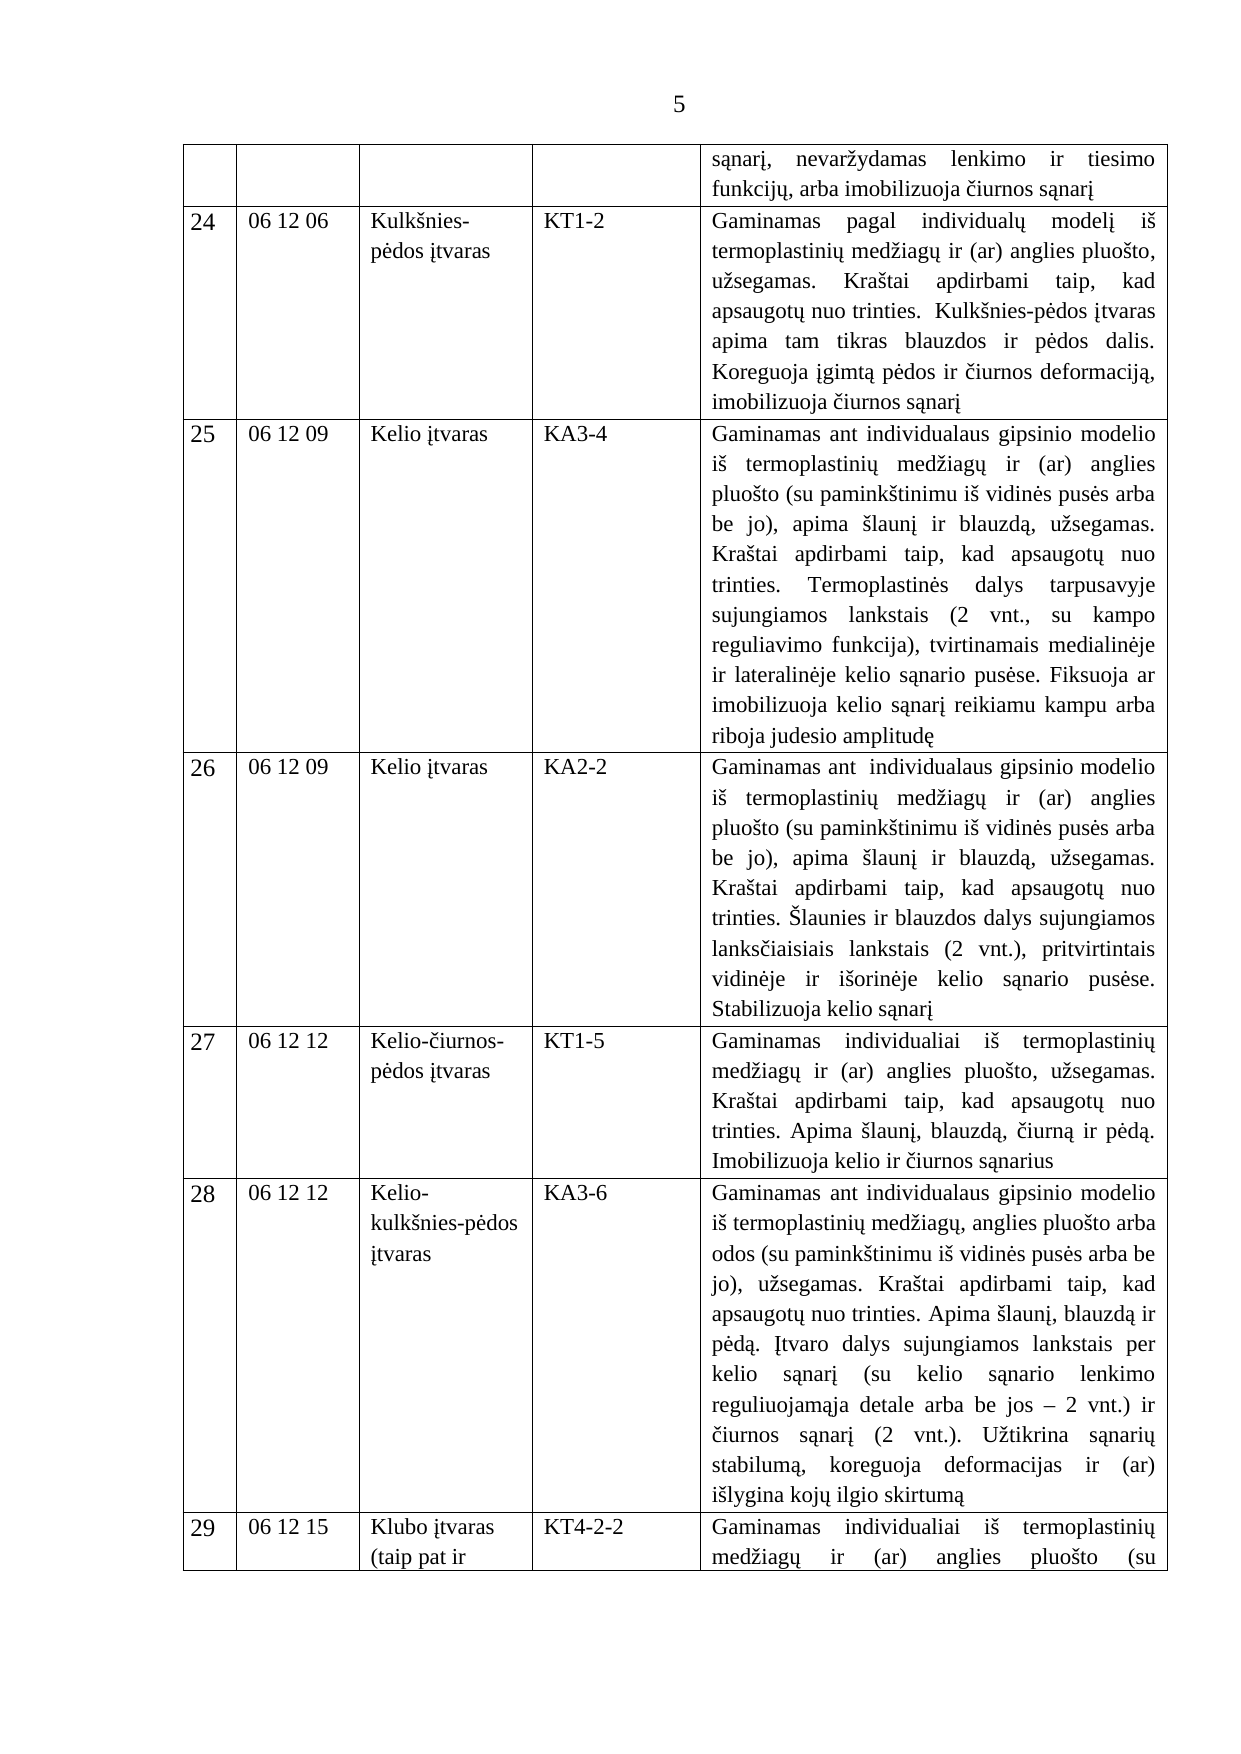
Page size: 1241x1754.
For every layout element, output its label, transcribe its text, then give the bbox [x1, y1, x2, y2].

table_cell KA3-6 [533, 1179, 700, 1512]
table_cell [533, 145, 700, 206]
table_cell Kelio-čiurnos-pėdos įtvaras [360, 1027, 532, 1178]
table_cell KT1-2 [533, 207, 700, 418]
table_cell 25 [184, 420, 236, 752]
table_cell 28 [184, 1179, 236, 1512]
table_cell KA2-2 [533, 753, 700, 1026]
table_cell Gaminamas ant individualaus gipsinio modelio iš termoplastinių medžiagų ir (ar) anglies pluošto (su paminkštinimu iš vidinės pusės arba be jo), apima šlaunį ir blauzdą, užsegamas. Kraštai apdirbami taip, kad apsaugotų nuo trinties. Termoplastinės dalys tarpusavyje sujungiamos lankstais (2 vnt., su kampo reguliavimo funkcija), tvirtinamais medialinėje ir lateralinėje kelio sąnario pusėse. Fiksuoja ar imobilizuoja kelio sąnarį reikiamu kampu arba riboja judesio amplitudę [701, 420, 1167, 752]
table_cell Gaminamas ant individualaus gipsinio modelio iš termoplastinių medžiagų, anglies pluošto arba odos (su paminkštinimu iš vidinės pusės arba be jo), užsegamas. Kraštai apdirbami taip, kad apsaugotų nuo trinties. Apima šlaunį, blauzdą ir pėdą. Įtvaro dalys sujungiamos lankstais per kelio sąnarį (su kelio sąnario lenkimo reguliuojamąja detale arba be jos – 2 vnt.) ir čiurnos sąnarį (2 vnt.). Užtikrina sąnarių stabilumą, koreguoja deformacijas ir (ar) išlygina kojų ilgio skirtumą [701, 1179, 1167, 1512]
table_cell Kulkšnies-pėdos įtvaras [360, 207, 532, 418]
table_cell KA3-4 [533, 420, 700, 752]
table_cell 06 12 12 [237, 1027, 359, 1178]
table_cell 06 12 06 [237, 207, 359, 418]
table_cell Kelio įtvaras [360, 420, 532, 752]
table_cell Kelio įtvaras [360, 753, 532, 1026]
table_cell 06 12 09 [237, 753, 359, 1026]
table_cell Gaminamas ant individualaus gipsinio modelio iš termoplastinių medžiagų ir (ar) anglies pluošto (su paminkštinimu iš vidinės pusės arba be jo), apima šlaunį ir blauzdą, užsegamas. Kraštai apdirbami taip, kad apsaugotų nuo trinties. Šlaunies ir blauzdos dalys sujungiamos lanksčiaisiais lankstais (2 vnt.), pritvirtintais vidinėje ir išorinėje kelio sąnario pusėse. Stabilizuoja kelio sąnarį [701, 753, 1167, 1026]
table_cell 06 12 12 [237, 1179, 359, 1512]
table_cell Kelio-kulkšnies-pėdos įtvaras [360, 1179, 532, 1512]
table_cell Gaminamas pagal individualų modelį iš termoplastinių medžiagų ir (ar) anglies pluošto, užsegamas. Kraštai apdirbami taip, kad apsaugotų nuo trinties. Kulkšnies-pėdos įtvaras apima tam tikras blauzdos ir pėdos dalis. Koreguoja įgimtą pėdos ir čiurnos deformaciją, imobilizuoja čiurnos sąnarį [701, 207, 1167, 418]
table_cell [184, 145, 236, 206]
table_cell KT4-2-2 [533, 1513, 700, 1569]
table_cell sąnarį, nevaržydamas lenkimo ir tiesimo funkcijų, arba imobilizuoja čiurnos sąnarį [701, 145, 1167, 206]
table_cell [237, 145, 359, 206]
table_cell Klubo įtvaras (taip pat ir [360, 1513, 532, 1569]
table_cell 06 12 09 [237, 420, 359, 752]
table_cell 29 [184, 1513, 236, 1569]
table_cell 24 [184, 207, 236, 418]
table_cell KT1-5 [533, 1027, 700, 1178]
table_cell 06 12 15 [237, 1513, 359, 1569]
table_cell Gaminamas individualiai iš termoplastinių medžiagų ir (ar) anglies pluošto (su [701, 1513, 1167, 1569]
table_cell 26 [184, 753, 236, 1026]
table_cell [360, 145, 532, 206]
table_cell 27 [184, 1027, 236, 1178]
table_cell Gaminamas individualiai iš termoplastinių medžiagų ir (ar) anglies pluošto, užsegamas. Kraštai apdirbami taip, kad apsaugotų nuo trinties. Apima šlaunį, blauzdą, čiurną ir pėdą. Imobilizuoja kelio ir čiurnos sąnarius [701, 1027, 1167, 1178]
